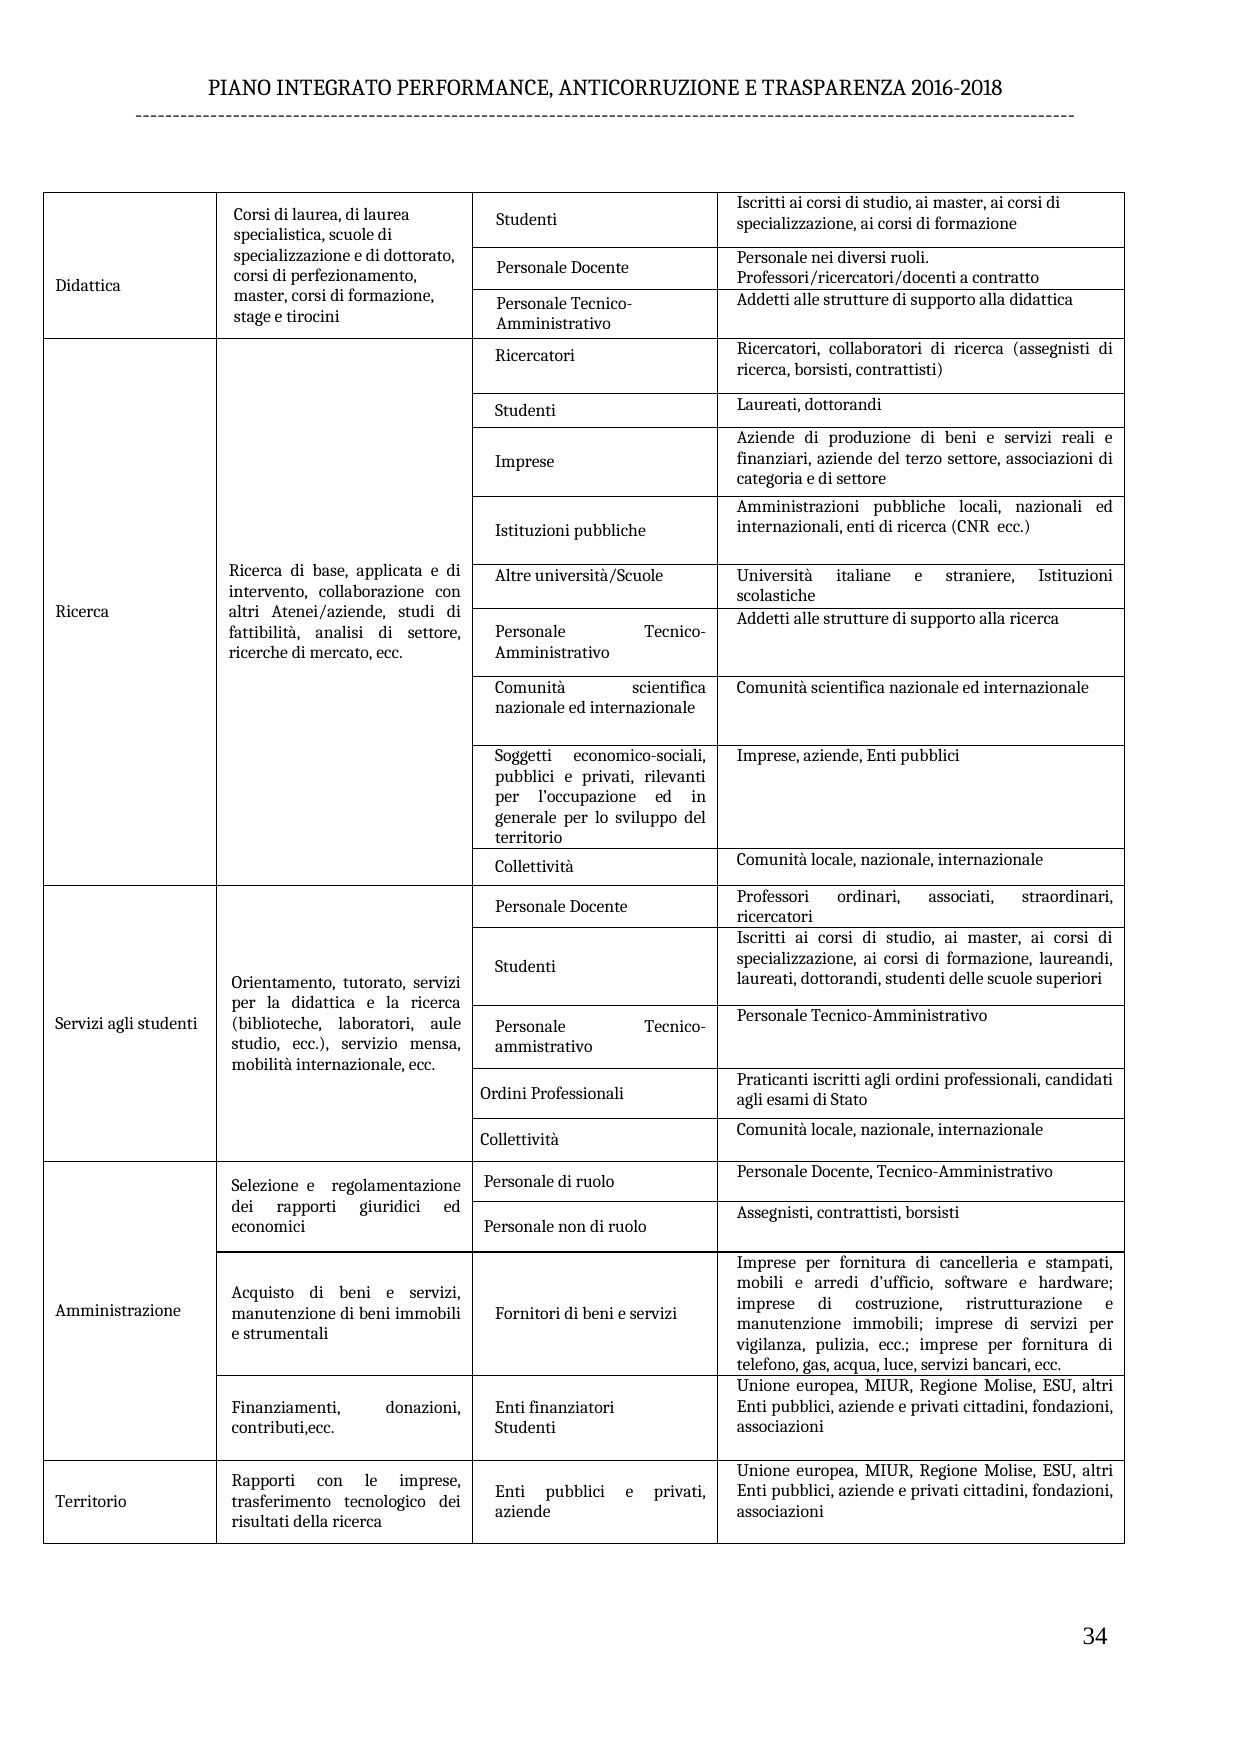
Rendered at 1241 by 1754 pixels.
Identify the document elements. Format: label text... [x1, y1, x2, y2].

table_cell Iscritti ai corsi di studio, ai master, ai corsi di specializzazione, ai corsi di formazione [718, 193, 1124, 247]
table_cell Studenti [473, 193, 717, 247]
table_cell Personale Tecnico-ammistrativo [473, 1006, 717, 1068]
table_cell Studenti [473, 394, 717, 427]
table_cell Personale non di ruolo [473, 1202, 717, 1251]
table_cell Aziende di produzione di beni e servizi reali e finanziari, aziende del terzo settore, associazioni di categoria e di settore [718, 428, 1124, 496]
table_cell Imprese per fornitura di cancelleria e stampati, mobili e arredi d’ufficio, software e hardware; imprese di costruzione, ristrutturazione e manutenzione immobili; imprese di servizi per vigilanza, pulizia, ecc.; imprese per fornitura di telefono, gas, acqua, luce, servizi bancari, ecc. [718, 1253, 1124, 1375]
table_cell Fornitori di beni e servizi [473, 1253, 717, 1375]
table_cell Personale Tecnico-Amministrativo [473, 609, 717, 676]
table_cell Unione europea, MIUR, Regione Molise, ESU, altri Enti pubblici, aziende e privati cittadini, fondazioni, associazioni [718, 1461, 1124, 1542]
table_cell Comunità locale, nazionale, internazionale [718, 1119, 1124, 1161]
table_cell Personale Tecnico-Amministrativo [473, 290, 717, 338]
table_cell Personale Docente, Tecnico-Amministrativo [718, 1162, 1124, 1201]
table_cell Amministrazioni pubbliche locali, nazionali ed internazionali, enti di ricerca (CNR ecc.) [718, 497, 1124, 564]
table_cell Laureati, dottorandi [718, 394, 1124, 427]
table_cell Praticanti iscritti agli ordini professionali, candidati agli esami di Stato [718, 1069, 1124, 1118]
table_cell Servizi agli studenti [44, 886, 216, 1161]
table_cell Istituzioni pubbliche [473, 497, 717, 564]
table_cell Professori ordinari, associati, straordinari, ricercatori [718, 886, 1124, 927]
table_cell Addetti alle strutture di supporto alla didattica [718, 290, 1124, 338]
table_cell Enti pubblici e privati, aziende [473, 1461, 717, 1542]
table_cell Ordini Professionali [473, 1069, 717, 1118]
table_cell Comunità scientifica nazionale ed internazionale [718, 677, 1124, 745]
table_cell Studenti [473, 928, 717, 1005]
table_cell Personale Docente [473, 248, 717, 288]
table_cell Selezione e regolamentazione dei rapporti giuridici ed economici [217, 1162, 472, 1251]
table_cell Collettività [473, 849, 717, 885]
table_cell Ricerca di base, applicata e di intervento, collaborazione con altri Atenei/aziende, studi di fattibilità, analisi di settore, ricerche di mercato, ecc. [217, 339, 472, 885]
table_cell Comunità scientifica nazionale ed internazionale [473, 677, 717, 745]
table_cell Enti finanziatori Studenti [473, 1376, 717, 1459]
table_cell Imprese [473, 428, 717, 496]
table_cell Università italiane e straniere, Istituzioni scolastiche [718, 565, 1124, 607]
table_cell Assegnisti, contrattisti, borsisti [718, 1202, 1124, 1251]
table_cell Didattica [44, 193, 216, 338]
table_cell Ricercatori, collaboratori di ricerca (assegnisti di ricerca, borsisti, contrattisti) [718, 339, 1124, 393]
table_cell Iscritti ai corsi di studio, ai master, ai corsi di specializzazione, ai corsi di formazione, laureandi, laureati, dottorandi, studenti delle scuole superiori [718, 928, 1124, 1005]
table_cell Soggetti economico-sociali, pubblici e privati, rilevanti per l’occupazione ed in generale per lo sviluppo del territorio [473, 746, 717, 848]
table_cell Ricercatori [473, 339, 717, 393]
table_cell Unione europea, MIUR, Regione Molise, ESU, altri Enti pubblici, aziende e privati cittadini, fondazioni, associazioni [718, 1376, 1124, 1459]
table_cell Amministrazione [44, 1162, 216, 1459]
table_cell Acquisto di beni e servizi, manutenzione di beni immobili e strumentali [217, 1253, 472, 1375]
table_cell Ricerca [44, 339, 216, 885]
table_cell Personale Tecnico-Amministrativo [718, 1006, 1124, 1068]
table_cell Personale di ruolo [473, 1162, 717, 1201]
table_cell Corsi di laurea, di laurea specialistica, scuole di specializzazione e di dottorato, corsi di perfezionamento, master, corsi di formazione, stage e tirocini [217, 193, 472, 338]
table_cell Imprese, aziende, Enti pubblici [718, 746, 1124, 848]
table_cell Comunità locale, nazionale, internazionale [718, 849, 1124, 885]
table_cell Personale Docente [473, 886, 717, 927]
table_cell Collettività [473, 1119, 717, 1161]
table_cell Finanziamenti, donazioni, contributi,ecc. [217, 1376, 472, 1459]
table_cell Territorio [44, 1461, 216, 1542]
table_cell Altre università/Scuole [473, 565, 717, 607]
table_cell Addetti alle strutture di supporto alla ricerca [718, 609, 1124, 676]
table_cell Rapporti con le imprese, trasferimento tecnologico dei risultati della ricerca [217, 1461, 472, 1542]
table_cell Orientamento, tutorato, servizi per la didattica e la ricerca (biblioteche, laboratori, aule studio, ecc.), servizio mensa, mobilità internazionale, ecc. [217, 886, 472, 1161]
table_cell Personale nei diversi ruoli. Professori/ricercatori/docenti a contratto [718, 248, 1124, 288]
